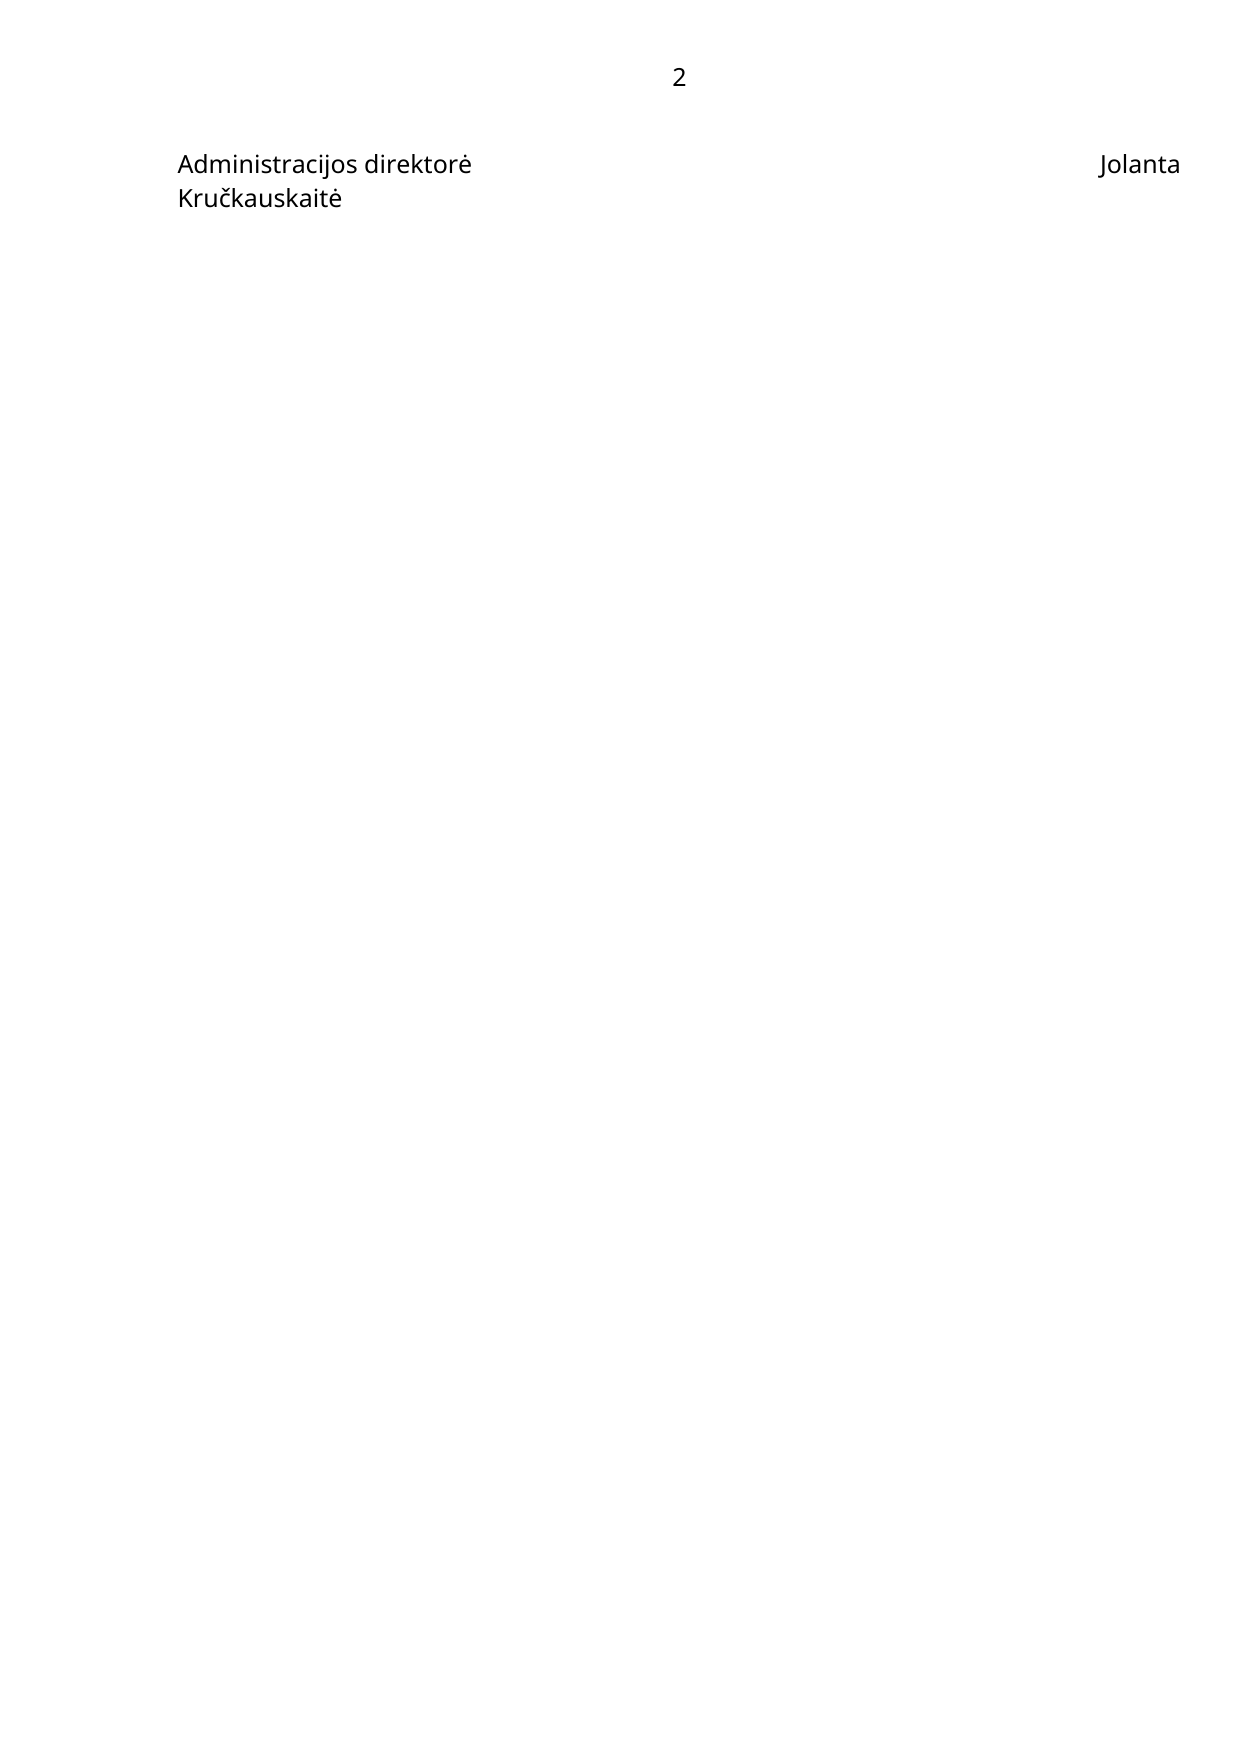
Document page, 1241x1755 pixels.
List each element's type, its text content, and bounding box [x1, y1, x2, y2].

text Administracijos direktorė Jolanta Kručkauskaitė [177, 147, 1181, 215]
